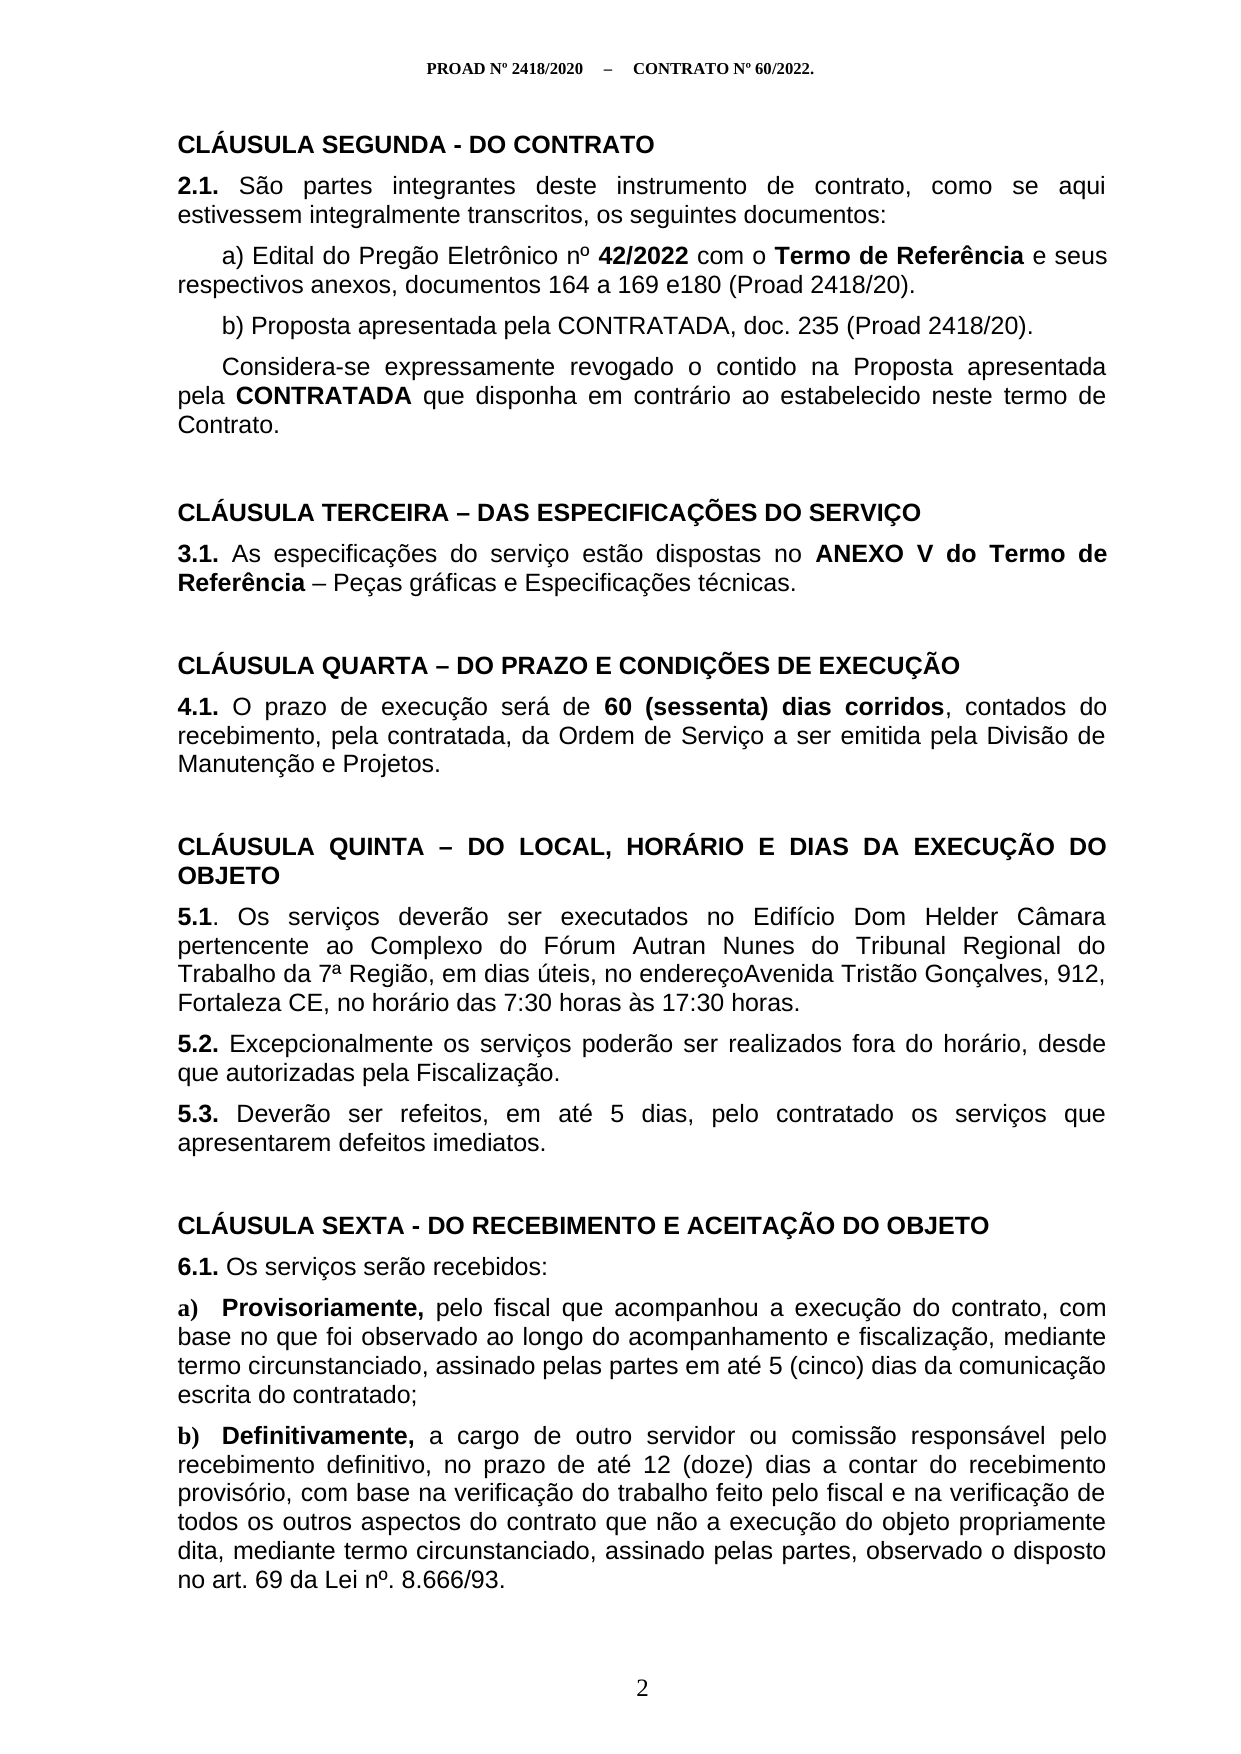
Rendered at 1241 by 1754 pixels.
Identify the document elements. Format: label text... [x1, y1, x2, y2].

text 5.3. Deverão ser refeitos, em até 5 dias, pelo contratado os serviços que apresentarem defeitos imediatos. [177, 1099, 1107, 1157]
text CLÁUSULA TERCEIRA – DAS ESPECIFICAÇÕES DO SERVIÇO [177, 498, 1107, 527]
text 3.1. As especificações do serviço estão dispostas no ANEXO V do Termo de Referência – Peças gráficas e Especificações técnicas. [177, 539, 1107, 597]
text 5.1. Os serviços deverão ser executados no Edifício Dom Helder Câmara pertencente ao Complexo do Fórum Autran Nunes do Tribunal Regional do Trabalho da 7ª Região, em dias úteis, no endereçoAvenida Tristão Gonçalves, 912, Fortaleza CE, no horário das 7:30 horas às 17:30 horas. [177, 902, 1107, 1017]
text a) Edital do Pregão Eletrônico nº 42/2022 com o Termo de Referência e seus respectivos anexos, documentos 164 a 169 e180 (Proad 2418/20). [177, 241, 1107, 299]
text 4.1. O prazo de execução será de 60 (sessenta) dias corridos, contados do recebimento, pela contratada, da Ordem de Serviço a ser emitida pela Divisão de Manutenção e Projetos. [177, 692, 1107, 778]
text 2.1. São partes integrantes deste instrumento de contrato, como se aqui estivessem integralmente transcritos, os seguintes documentos: [177, 171, 1107, 229]
text CLÁUSULA QUINTA – DO LOCAL, HORÁRIO E DIAS DA EXECUÇÃO DO OBJETO [177, 832, 1107, 889]
text b) Proposta apresentada pela CONTRATADA, doc. 235 (Proad 2418/20). [177, 311, 1107, 340]
list Definitivamente, a cargo de outro servidor ou comissão responsável pelo recebimento definitivo, no prazo de até 12 (doze) dias a contar do recebimento provisório, com base na verificação do trabalho feito pelo fiscal e na verificação de todos os outros aspectos do contrato que não a execução do objeto propriamente dita, mediante termo circunstanciado, assinado pelas partes, observado o disposto no art. 69 da Lei nº. 8.666/93. [177, 1421, 1107, 1593]
text 6.1. Os serviços serão recebidos: [177, 1252, 1107, 1281]
text CLÁUSULA QUARTA – DO PRAZO E CONDIÇÕES DE EXECUÇÃO [177, 651, 1107, 679]
text 5.2. Excepcionalmente os serviços poderão ser realizados fora do horário, desde que autorizadas pela Fiscalização. [177, 1029, 1107, 1087]
text Considera-se expressamente revogado o contido na Proposta apresentada pela CONTRATADA que disponha em contrário ao estabelecido neste termo de Contrato. [177, 352, 1107, 439]
text CLÁUSULA SEXTA - DO RECEBIMENTO E ACEITAÇÃO DO OBJETO [177, 1211, 1107, 1239]
text CLÁUSULA SEGUNDA - DO CONTRATO [177, 130, 1107, 159]
list Provisoriamente, pelo fiscal que acompanhou a execução do contrato, com base no que foi observado ao longo do acompanhamento e fiscalização, mediante termo circunstanciado, assinado pelas partes em até 5 (cinco) dias da comunicação escrita do contratado; [177, 1293, 1107, 1408]
